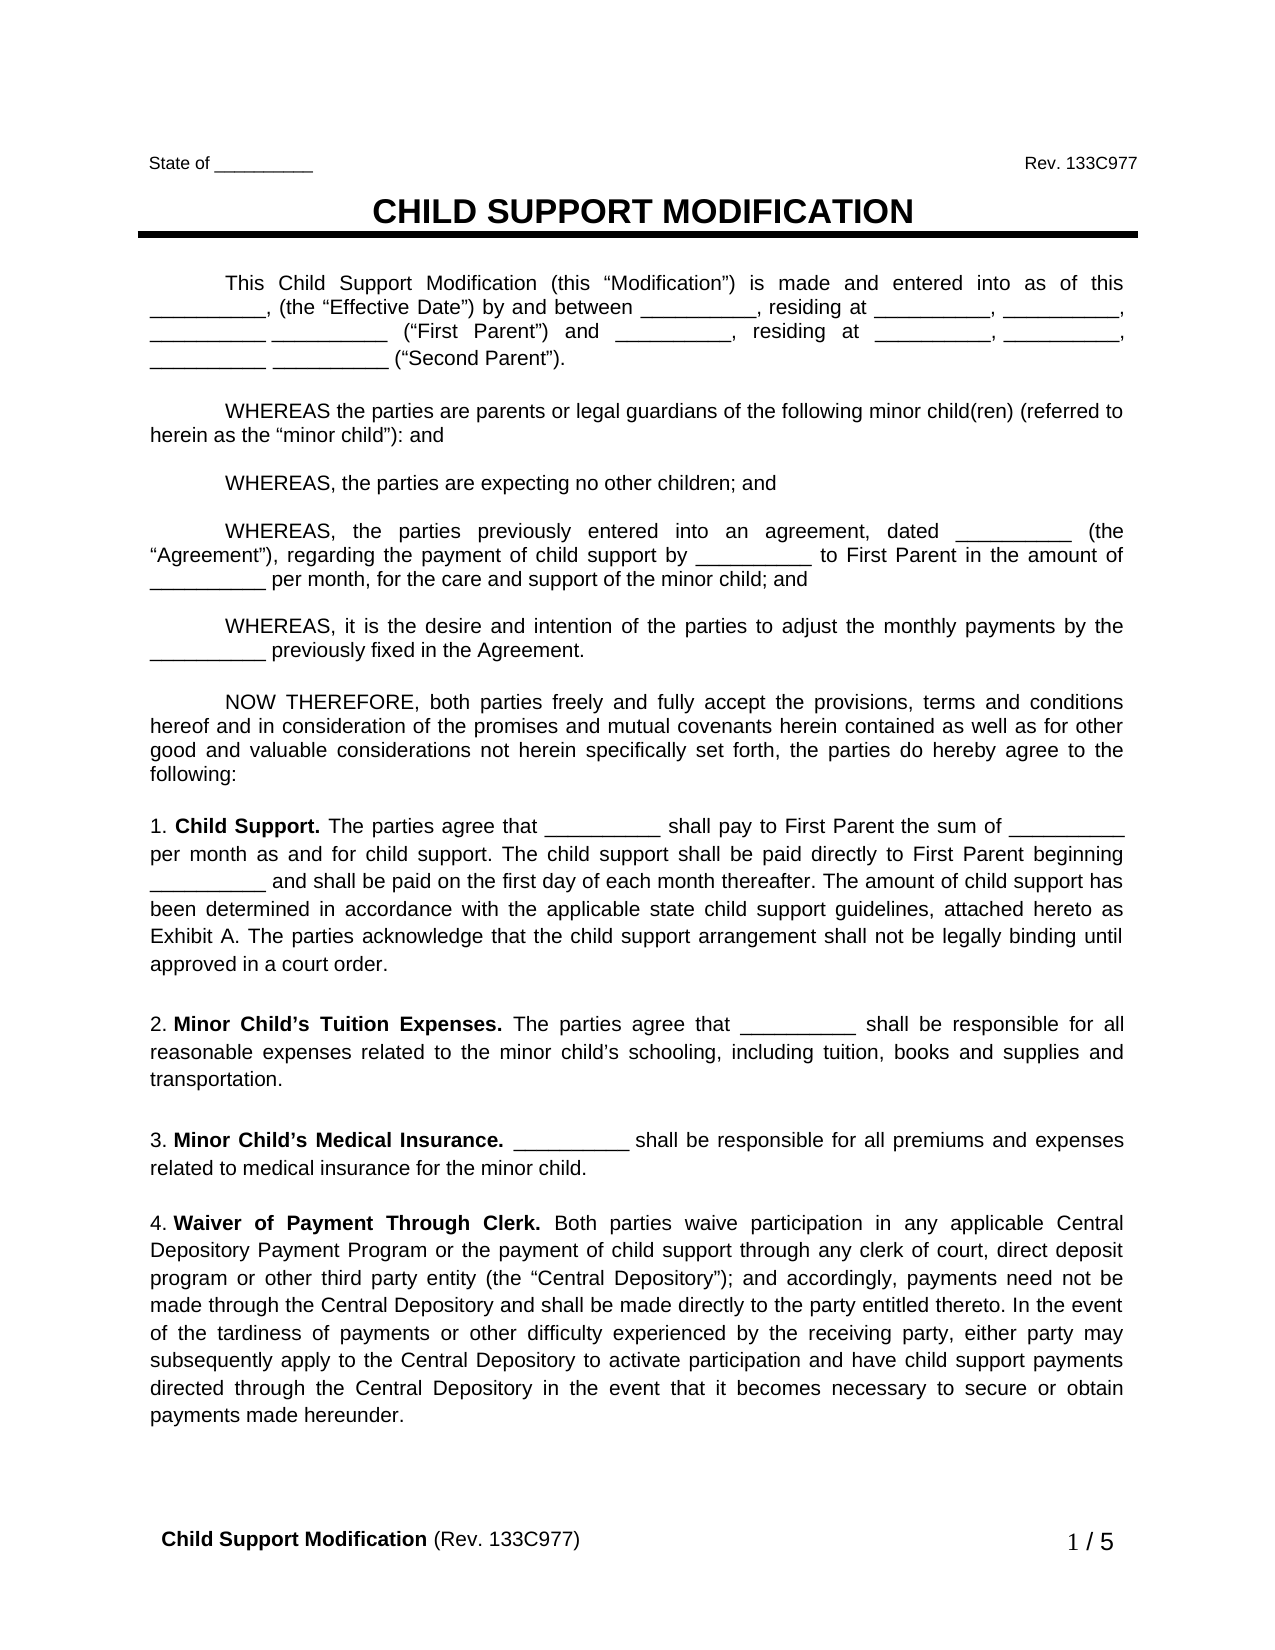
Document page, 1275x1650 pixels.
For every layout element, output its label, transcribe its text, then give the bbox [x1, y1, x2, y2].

table_header State of __________ [138, 150, 591, 173]
text WHEREAS, the parties previously entered into an agreement, dated __________ (the “Agreement”), regarding the payment of child support by __________ to First Parent in the amount of __________ per month, for the care and support of the minor child; and [150, 518, 1125, 590]
table_cell CHILD SUPPORT MODIFICATION [138, 173, 1137, 231]
text This Child Support Modification (this “Modification”) is made and entered into as of this __________, (the “Effective Date”) by and between __________, residing at __________, __________, __________ __________ (“First Parent”) and __________, residing at __________, __________, __________ __________ (“Second Parent”). [150, 271, 1125, 371]
text 2. Minor Child’s Tuition Expenses. The parties agree that __________ shall be responsible for all reasonable expenses related to the minor child’s schooling, including tuition, books and supplies and transportation. [150, 1012, 1125, 1091]
text 4. Waiver of Payment Through Clerk. Both parties waive participation in any applicable Central Depository Payment Program or the payment of child support through any clerk of court, direct deposit program or other third party entity (the “Central Depository”); and accordingly, payments need not be made through the Central Depository and shall be made directly to the party entitled thereto. In the event of the tardiness of payments or other difficulty experienced by the receiving party, either party may subsequently apply to the Central Depository to activate participation and have child support payments directed through the Central Depository in the event that it becomes necessary to secure or obtain payments made hereunder. [150, 1210, 1125, 1427]
table_header Rev. 133C977 [591, 150, 1137, 173]
text NOW THEREFORE, both parties freely and fully accept the provisions, terms and conditions hereof and in consideration of the promises and mutual covenants herein contained as well as for other good and valuable considerations not herein specifically set forth, the parties do hereby agree to the following: [150, 690, 1125, 786]
text 1. Child Support. The parties agree that __________ shall pay to First Parent the sum of __________ per month as and for child support. The child support shall be paid directly to First Parent beginning __________ and shall be paid on the first day of each month thereafter. The amount of child support has been determined in accordance with the applicable state child support guidelines, attached hereto as Exhibit A. The parties acknowledge that the child support arrangement shall not be legally binding until approved in a court order. [150, 814, 1125, 976]
text WHEREAS the parties are parents or legal guardians of the following minor child(ren) (referred to herein as the “minor child”): and [150, 399, 1125, 447]
text 3. Minor Child’s Medical Insurance. __________ shall be responsible for all premiums and expenses related to medical insurance for the minor child. [150, 1128, 1125, 1179]
text WHEREAS, it is the desire and intention of the parties to adjust the monthly payments by the __________ previously fixed in the Agreement. [150, 614, 1125, 662]
text WHEREAS, the parties are expecting no other children; and [150, 471, 1125, 494]
